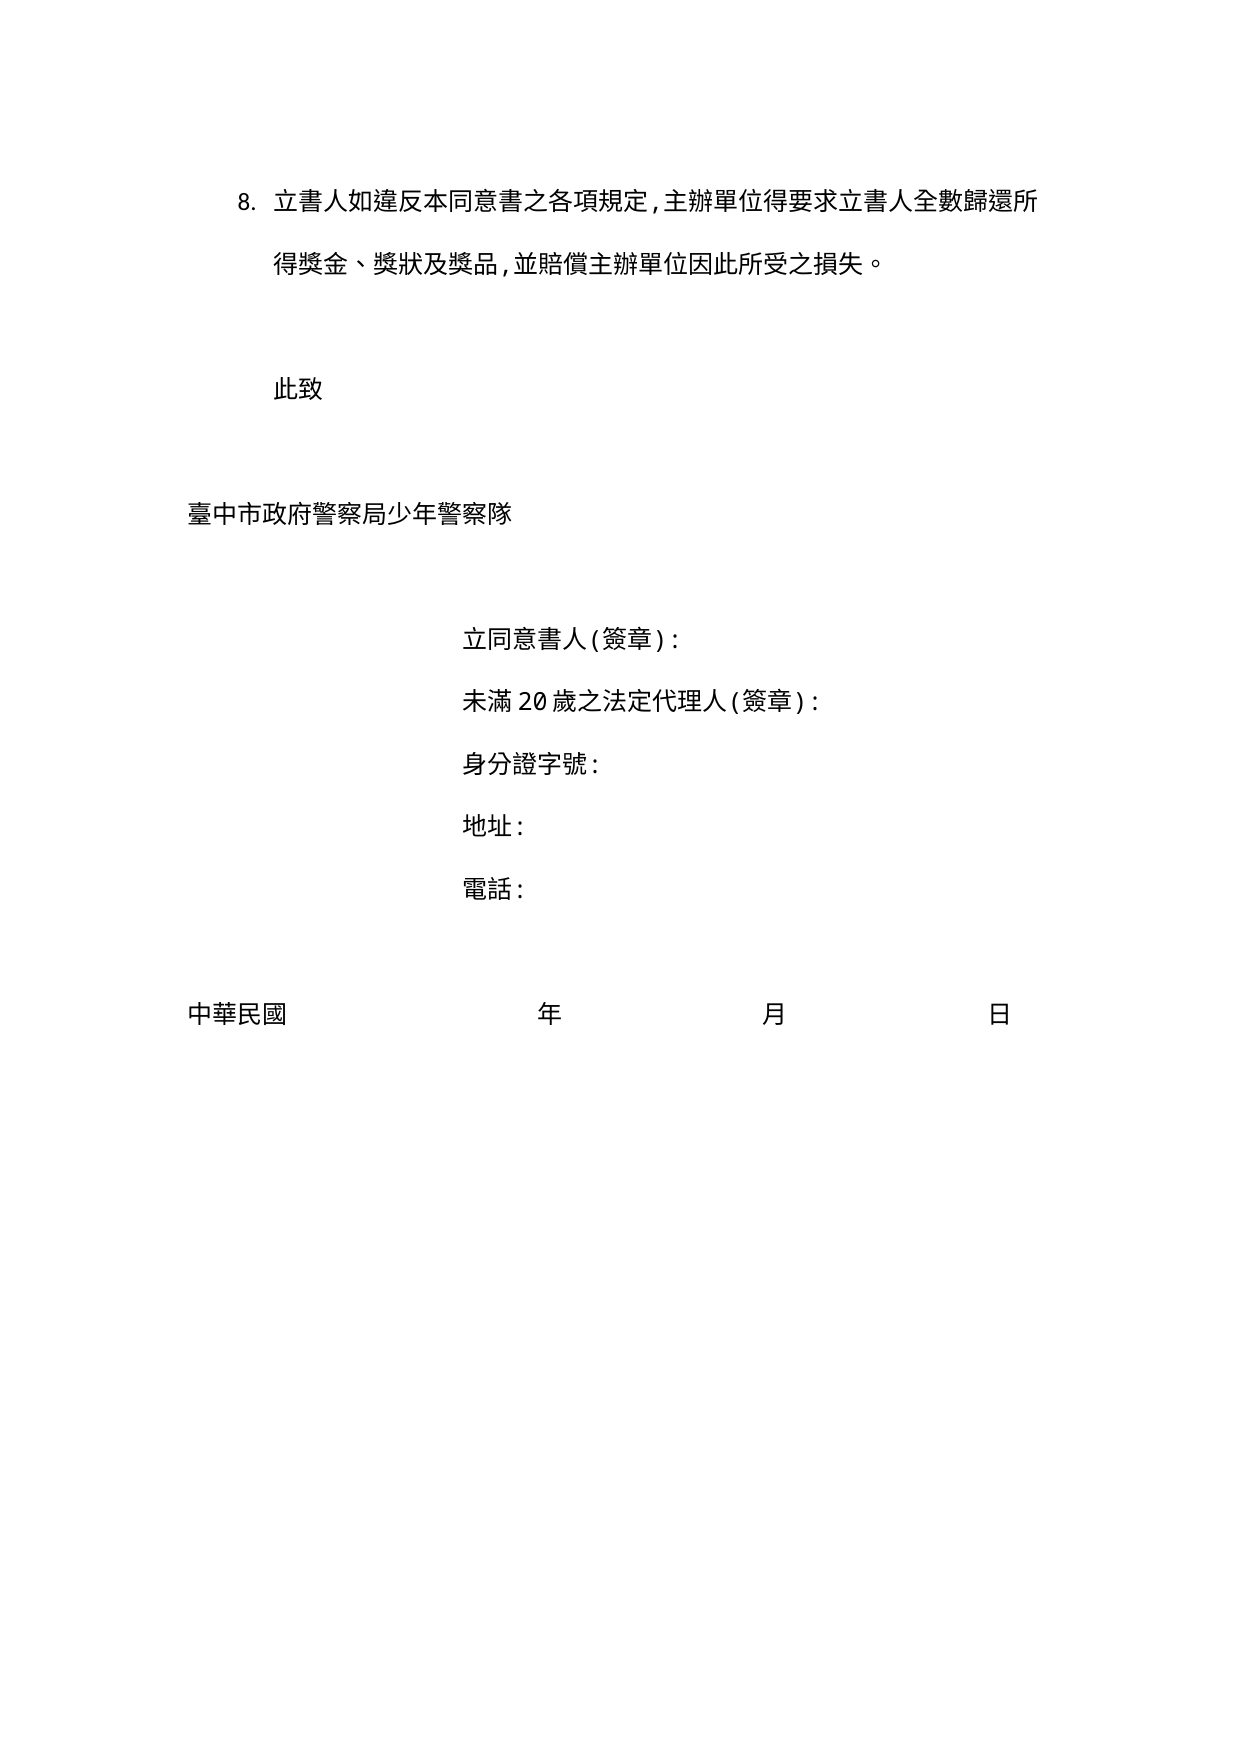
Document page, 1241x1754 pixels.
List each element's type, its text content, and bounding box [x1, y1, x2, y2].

text 臺中市政府警察局少年警察隊 [187, 471, 1053, 533]
text 立同意書人(簽章): [462, 596, 1053, 658]
text 此致 [273, 346, 1053, 408]
text 地址: [462, 783, 1053, 846]
text 未滿20歲之法定代理人(簽章): [462, 658, 1053, 721]
text 電話: [462, 846, 1053, 908]
text 中華民國 年 月 日 [187, 971, 1053, 1033]
text 身分證字號: [462, 721, 1053, 783]
list 立書人如違反本同意書之各項規定,主辦單位得要求立書人全數歸還所得獎金、獎狀及獎品,並賠償主辦單位因此所受之損失。 [237, 158, 1053, 283]
